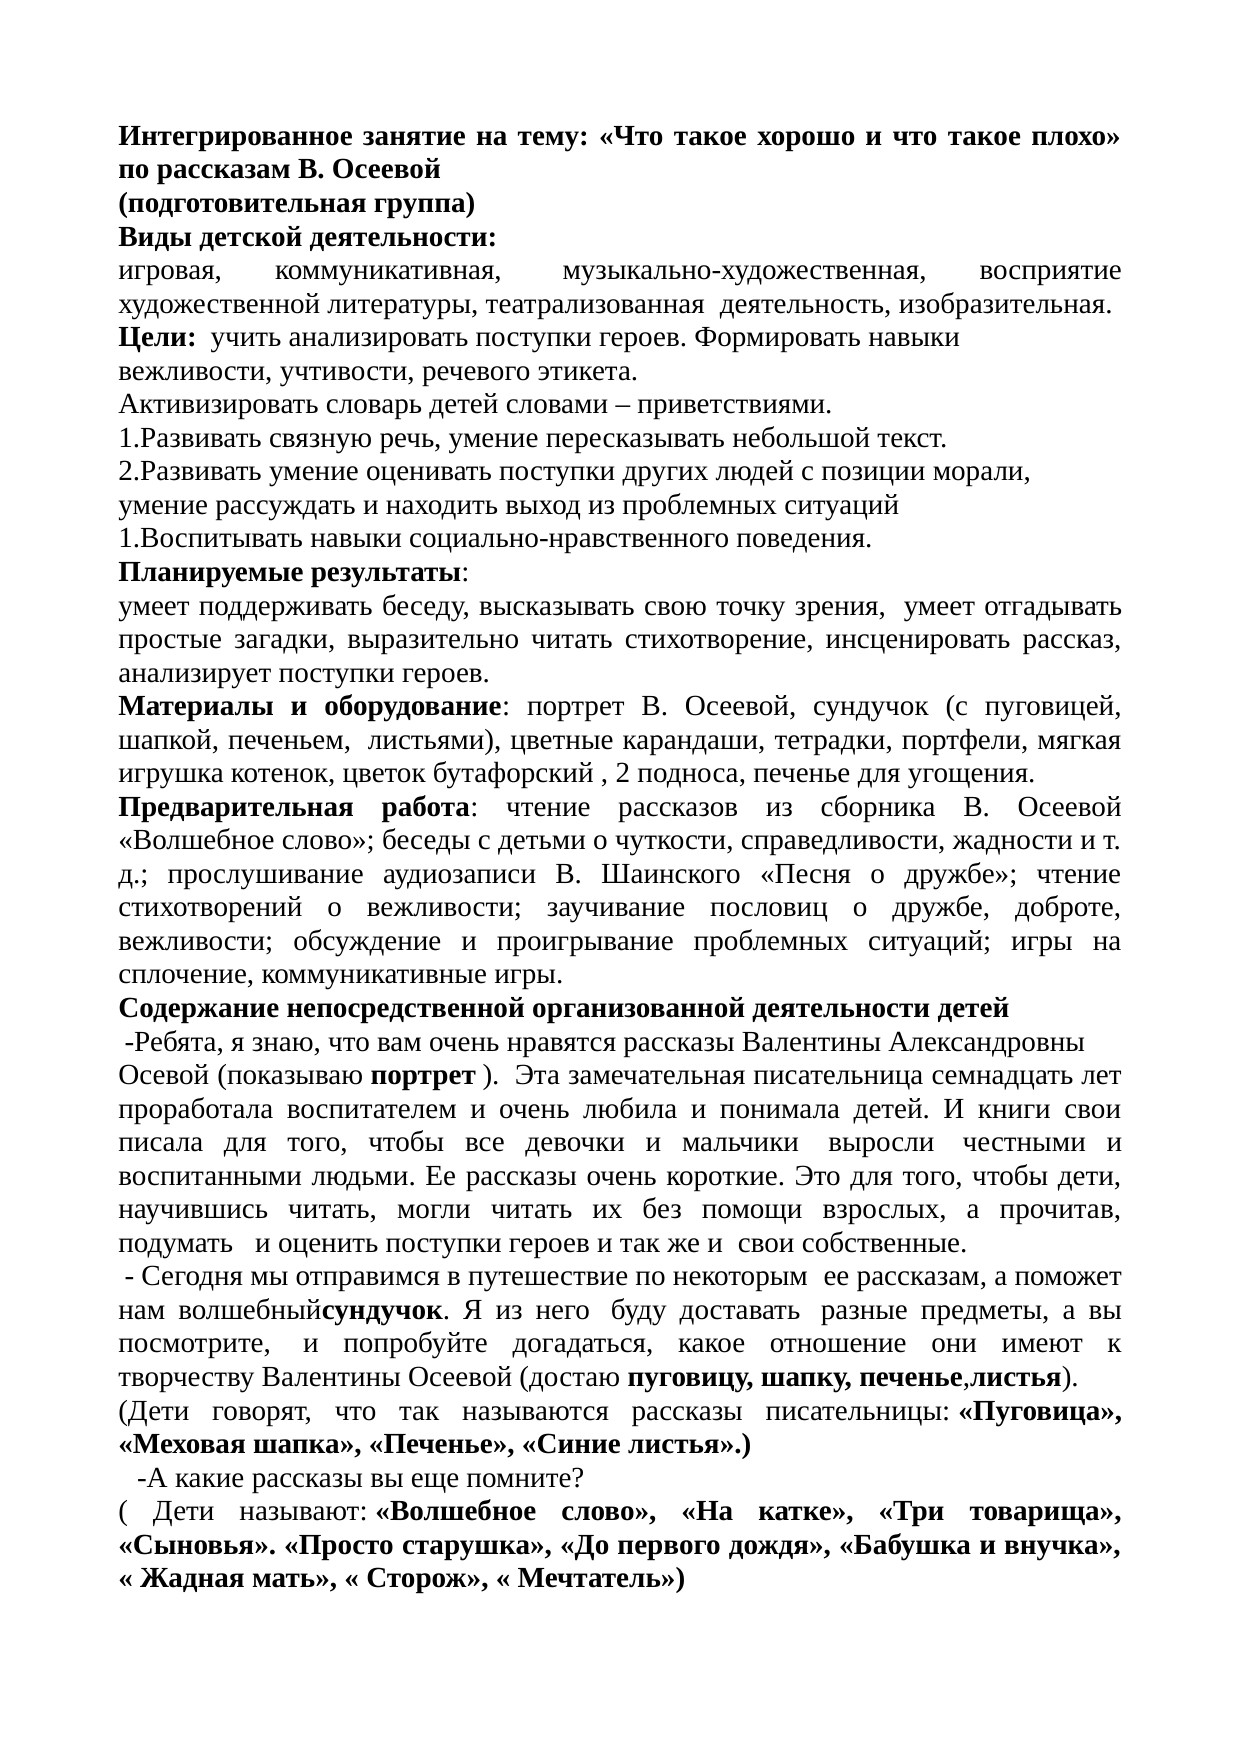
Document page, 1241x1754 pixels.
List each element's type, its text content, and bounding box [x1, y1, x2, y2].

text Осевой (показываю портрет ). Эта замечательная писательница семнадцать лет проработала воспитателем и очень любила и понимала детей. И книги свои писала для того, чтобы все девочки и мальчики выросли честными и воспитанными людьми. Ее рассказы очень короткие. Это для того, чтобы дети, научившись читать, могли читать их без помощи взрослых, а прочитав, подумать и оценить поступки героев и так же и свои собственные. [118, 1057, 1122, 1258]
text вежливости, учтивости, речевого этикета. [118, 353, 1122, 386]
text Содержание непосредственной организованной деятельности детей [118, 990, 1122, 1024]
text Виды детской деятельности: [118, 219, 1122, 252]
text Планируемые результаты: [118, 554, 1122, 588]
text Предварительная работа: чтение рассказов из сборника В. Осеевой «Волшебное слово»; беседы с детьми о чуткости, справедливости, жадности и т. д.; прослушивание аудиозаписи В. Шаинского «Песня о дружбе»; чтение стихотворений о вежливости; заучивание пословиц о дружбе, доброте, вежливости; обсуждение и проигрывание проблемных ситуаций; игры на сплочение, коммуникативные игры. [118, 789, 1122, 990]
text 1.Развивать связную речь, умение пересказывать небольшой текст. [118, 420, 1122, 453]
text 2.Развивать умение оценивать поступки других людей с позиции морали, [118, 453, 1122, 487]
text ( Дети называют: «Волшебное слово», «На катке», «Три товарища», «Сыновья». «Просто старушка», «До первого дождя», «Бабушка и внучка», « Жадная мать», « Сторож», « Мечтатель») [118, 1493, 1122, 1594]
text Материалы и оборудование: портрет В. Осеевой, сундучок (с пуговицей, шапкой, печеньем, листьями), цветные карандаши, тетрадки, портфели, мягкая игрушка котенок, цветок бутафорский , 2 подноса, печенье для угощения. [118, 688, 1122, 789]
text умение рассуждать и находить выход из проблемных ситуаций [118, 487, 1122, 521]
text Активизировать словарь детей словами – приветствиями. [118, 386, 1122, 420]
text -Ребята, я знаю, что вам очень нравятся рассказы Валентины Александровны [118, 1024, 1122, 1057]
text 1.Воспитывать навыки социально-нравственного поведения. [118, 521, 1122, 554]
text игровая, коммуникативная, музыкально-художественная, восприятие художественной литературы, театрализованная деятельность, изобразительная. [118, 252, 1122, 319]
text Интегрированное занятие на тему: «Что такое хорошо и что такое плохо» по рассказам В. Осеевой [118, 118, 1122, 185]
text - Сегодня мы отправимся в путешествие по некоторым ее рассказам, а поможет нам волшебныйсундучок. Я из него буду доставать разные предметы, а вы посмотрите, и попробуйте догадаться, какое отношение они имеют к творчеству Валентины Осеевой (достаю пуговицу, шапку, печенье,листья). [118, 1258, 1122, 1393]
text -А какие рассказы вы еще помните? [118, 1460, 1122, 1493]
text Цели: учить анализировать поступки героев. Формировать навыки [118, 319, 1122, 353]
text (Дети говорят, что так называются рассказы писательницы: «Пуговица», «Меховая шапка», «Печенье», «Синие листья».) [118, 1393, 1122, 1460]
text умеет поддерживать беседу, высказывать свою точку зрения, умеет отгадывать простые загадки, выразительно читать стихотворение, инсценировать рассказ, анализирует поступки героев. [118, 588, 1122, 688]
text (подготовительная группа) [118, 185, 1122, 219]
